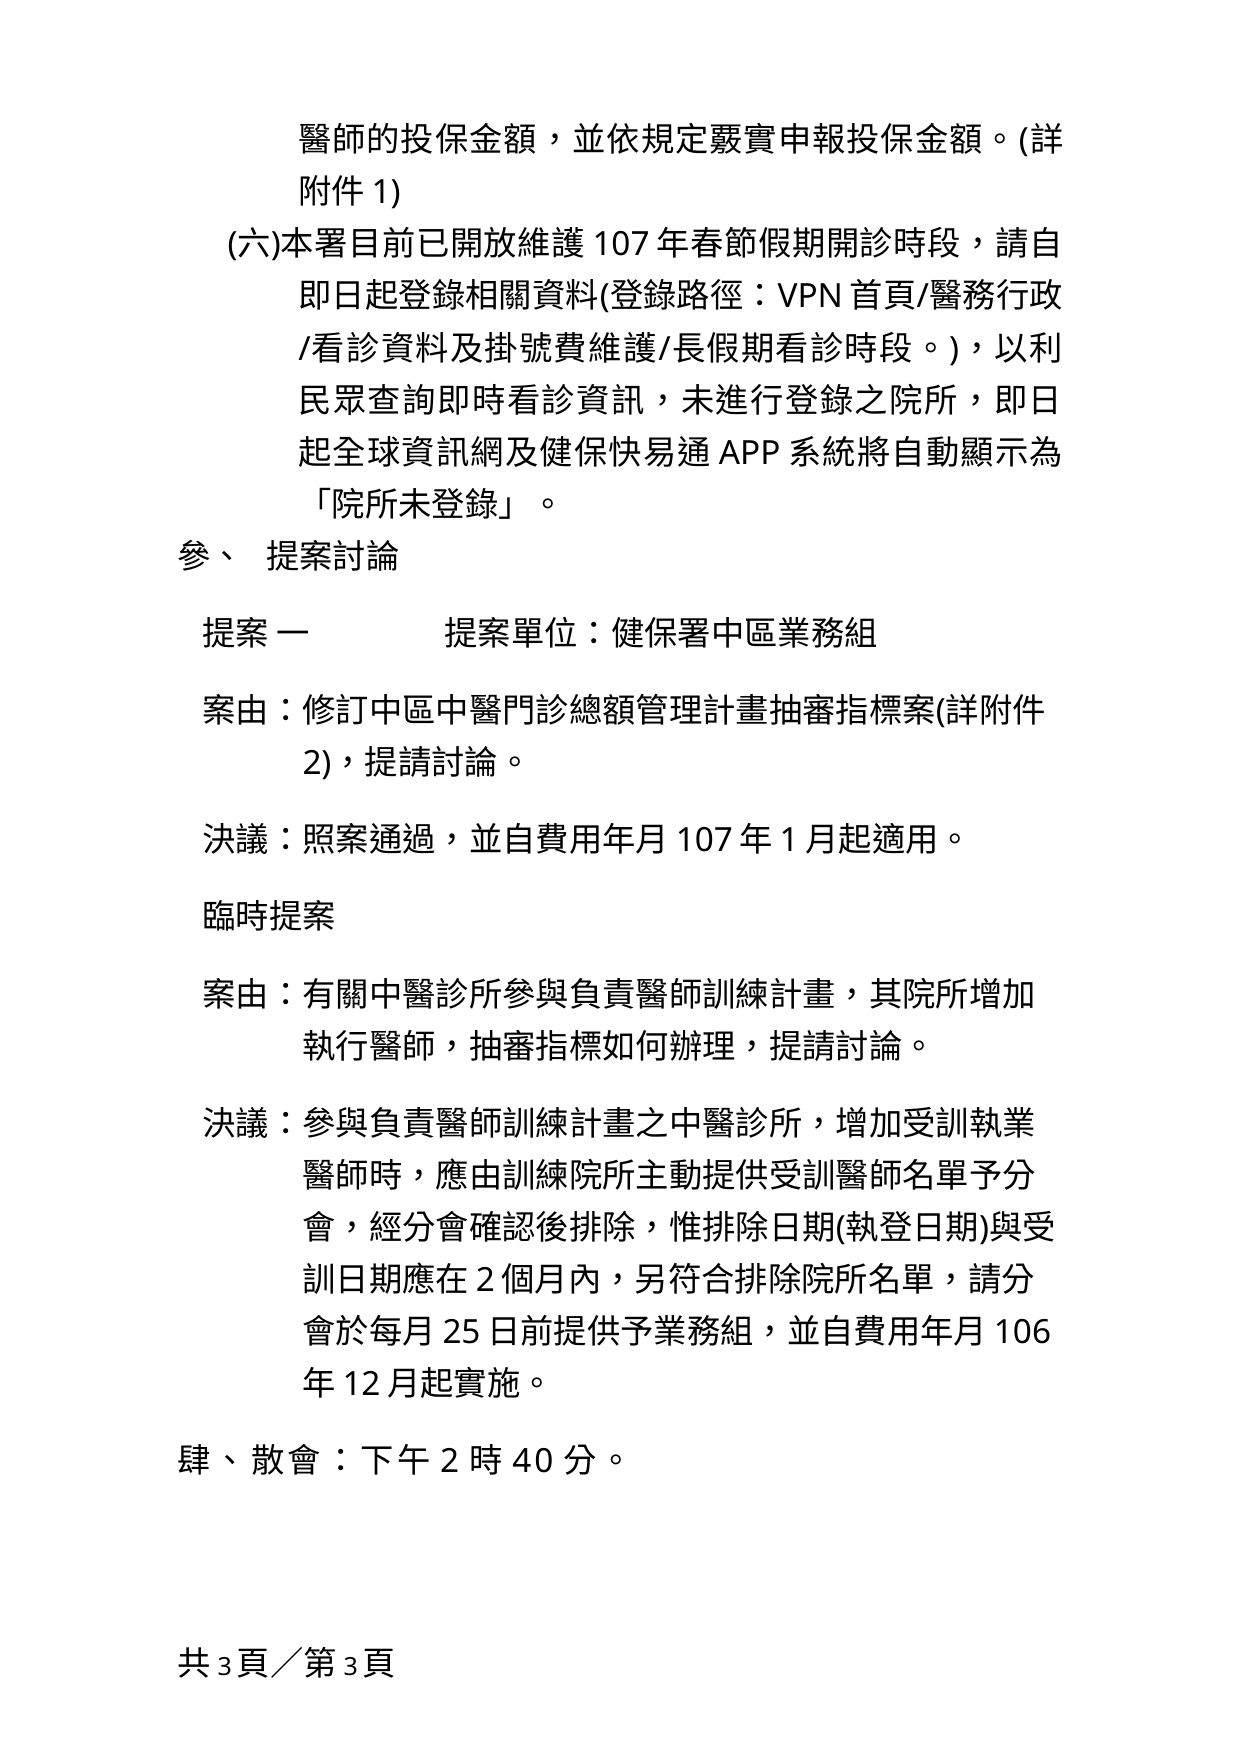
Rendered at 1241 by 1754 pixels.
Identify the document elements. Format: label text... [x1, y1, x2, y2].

text 臨時提案 [202, 886, 1063, 938]
text 決議：參與負責醫師訓練計畫之中醫診所，增加受訓執業醫師時，應由訓練院所主動提供受訓醫師名單予分會，經分會確認後排除，惟排除日期(執登日期)與受訓日期應在2個月內，另符合排除院所名單，請分會於每月25日前提供予業務組，並自費用年月106年12月起實施。 [202, 1093, 1063, 1405]
list 提案討論 [177, 526, 1063, 578]
text 案由：修訂中區中醫門診總額管理計畫抽審指標案(詳附件2)，提請討論。 [202, 680, 1063, 784]
text 案由：有關中醫診所參與負責醫師訓練計畫，其院所增加執行醫師，抽審指標如何辦理，提請討論。 [202, 963, 1063, 1068]
list 本署目前已開放維護107年春節假期開診時段，請自即日起登錄相關資料(登錄路徑：VPN首頁/醫務行政/看診資料及掛號費維護/長假期看診時段。)，以利民眾查詢即時看診資訊，未進行登錄之院所，即日起全球資訊網及健保快易通APP系統將自動顯示為「院所未登錄」。 [227, 213, 1063, 526]
list 醫師的投保金額，並依規定覈實申報投保金額。(詳附件1) [227, 109, 1063, 213]
text 決議：照案通過，並自費用年月107年1月起適用。 [202, 809, 1063, 861]
list 散會：下午2時40分。 [177, 1430, 1063, 1482]
text 提案 一 提案單位：健保署中區業務組 [202, 603, 1063, 655]
